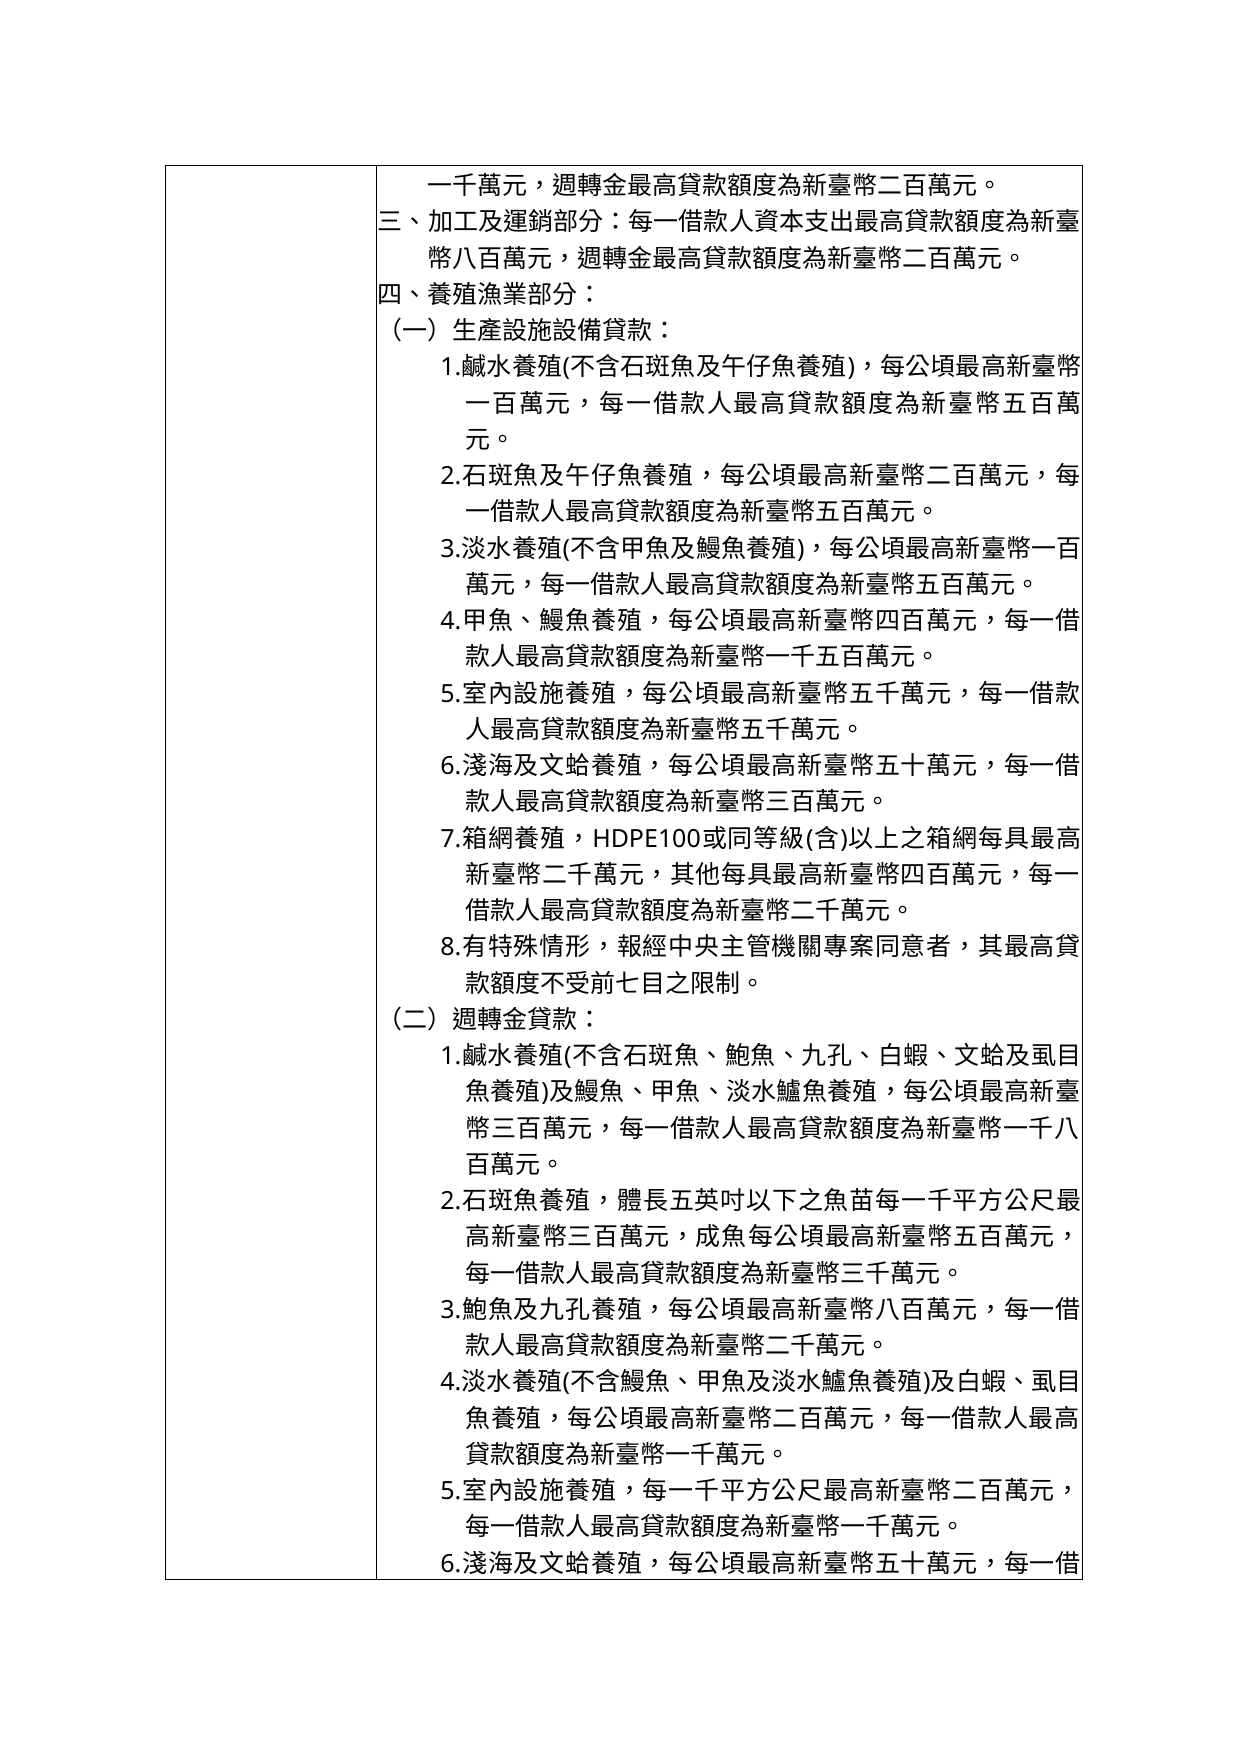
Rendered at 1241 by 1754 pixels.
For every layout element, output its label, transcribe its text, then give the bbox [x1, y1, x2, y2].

table_cell 一千萬元，週轉金最高貸款額度為新臺幣二百萬元。 三、加工及運銷部分：每一借款人資本支出最高貸款額度為新臺幣八百萬元，週轉金最高貸款額度為新臺幣二百萬元。 四、養殖漁業部分： （一）生產設施設備貸款： 1.鹹水養殖(不含石斑魚及午仔魚養殖)，每公頃最高新臺幣一百萬元，每一借款人最高貸款額度為新臺幣五百萬元。 2.石斑魚及午仔魚養殖，每公頃最高新臺幣二百萬元，每一借款人最高貸款額度為新臺幣五百萬元。 3.淡水養殖(不含甲魚及鰻魚養殖)，每公頃最高新臺幣一百萬元，每一借款人最高貸款額度為新臺幣五百萬元。 4.甲魚、鰻魚養殖，每公頃最高新臺幣四百萬元，每一借款人最高貸款額度為新臺幣一千五百萬元。 5.室內設施養殖，每公頃最高新臺幣五千萬元，每一借款人最高貸款額度為新臺幣五千萬元。 6.淺海及文蛤養殖，每公頃最高新臺幣五十萬元，每一借款人最高貸款額度為新臺幣三百萬元。 7.箱網養殖，HDPE100或同等級(含)以上之箱網每具最高新臺幣二千萬元，其他每具最高新臺幣四百萬元，每一借款人最高貸款額度為新臺幣二千萬元。 8.有特殊情形，報經中央主管機關專案同意者，其最高貸款額度不受前七目之限制。 （二）週轉金貸款： 1.鹹水養殖(不含石斑魚、鮑魚、九孔、白蝦、文蛤及虱目魚養殖)及鰻魚、甲魚、淡水鱸魚養殖，每公頃最高新臺幣三百萬元，每一借款人最高貸款額度為新臺幣一千八百萬元。 2.石斑魚養殖，體長五英吋以下之魚苗每一千平方公尺最高新臺幣三百萬元，成魚每公頃最高新臺幣五百萬元，每一借款人最高貸款額度為新臺幣三千萬元。 3.鮑魚及九孔養殖，每公頃最高新臺幣八百萬元，每一借款人最高貸款額度為新臺幣二千萬元。 4.淡水養殖(不含鰻魚、甲魚及淡水鱸魚養殖)及白蝦、虱目魚養殖，每公頃最高新臺幣二百萬元，每一借款人最高貸款額度為新臺幣一千萬元。 5.室內設施養殖，每一千平方公尺最高新臺幣二百萬元，每一借款人最高貸款額度為新臺幣一千萬元。 6.淺海及文蛤養殖，每公頃最高新臺幣五十萬元，每一借 [377, 166, 1082, 1579]
table_cell [166, 166, 376, 1579]
